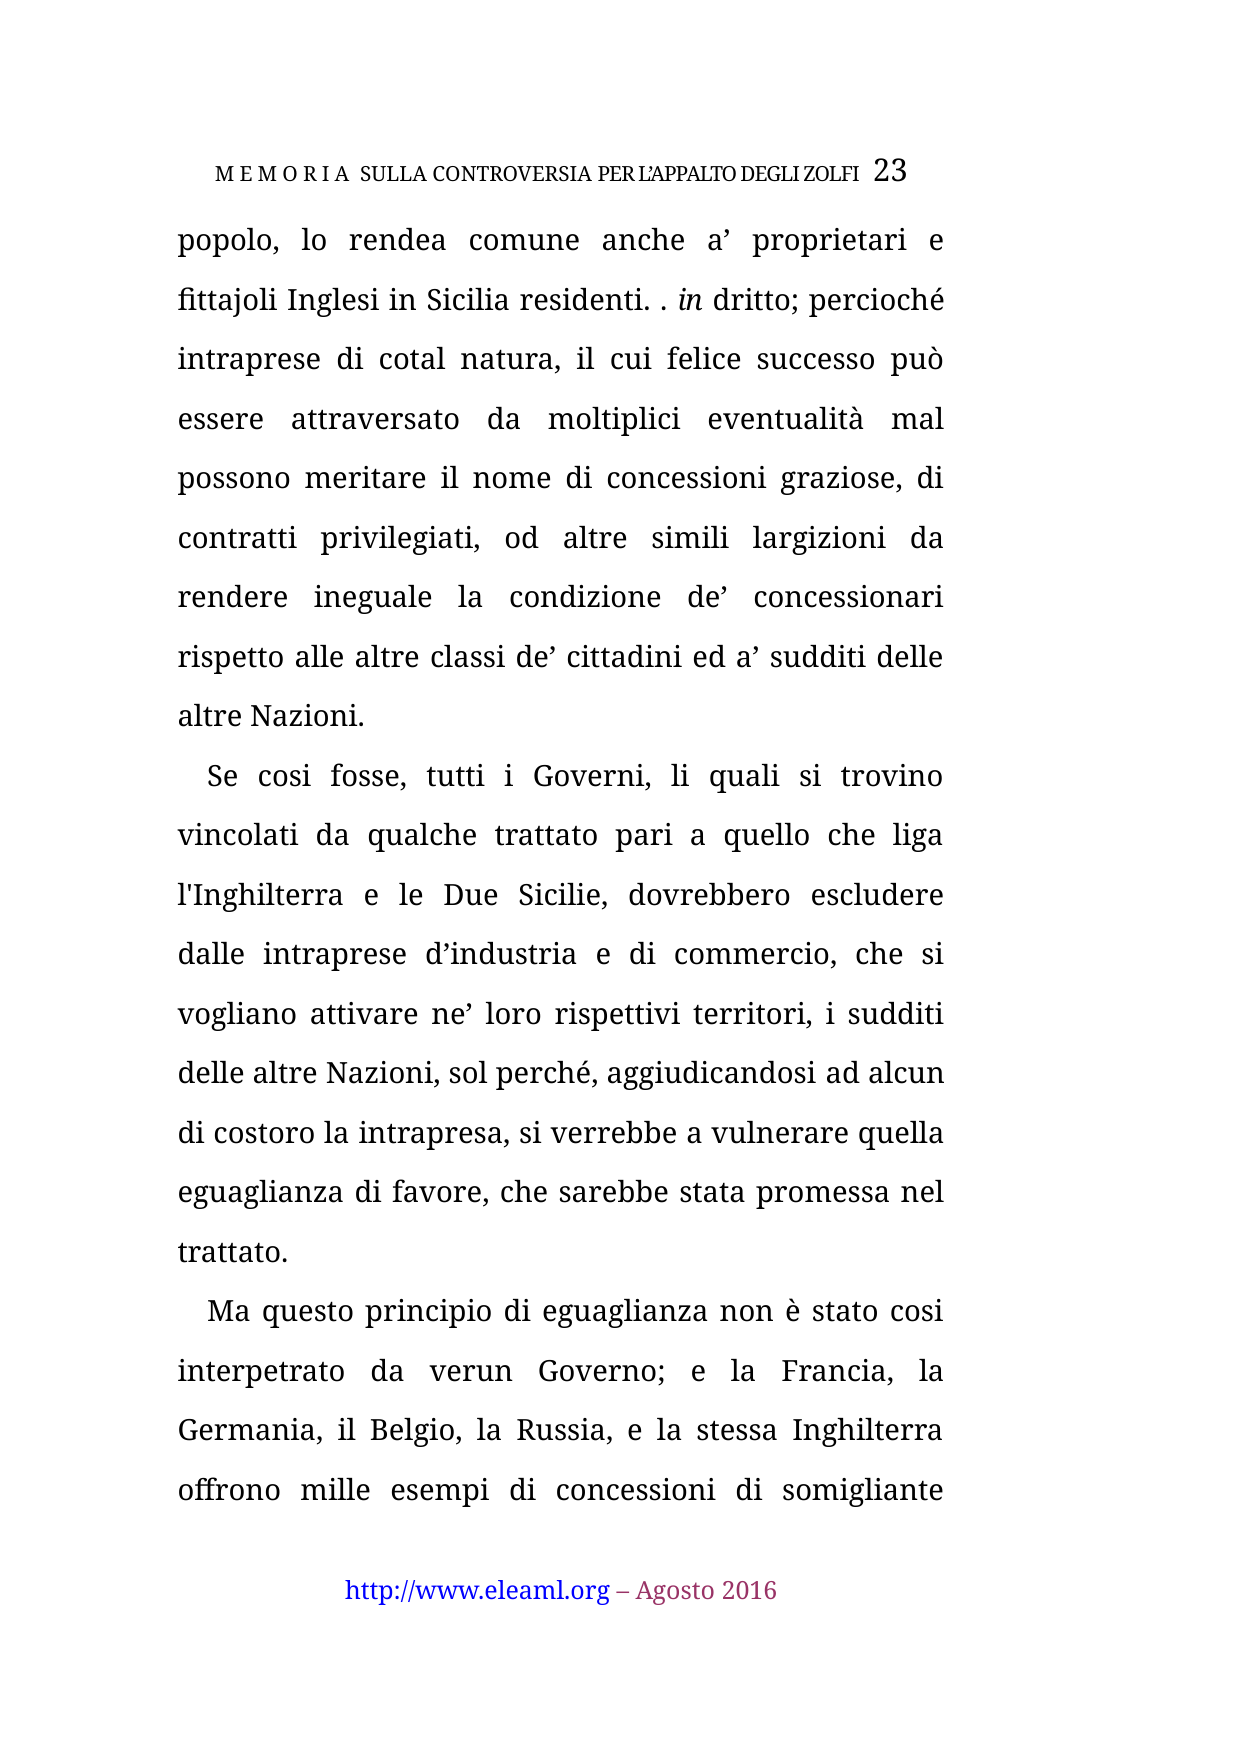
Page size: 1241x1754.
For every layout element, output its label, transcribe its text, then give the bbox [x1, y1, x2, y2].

text Ma questo principio di eguaglianza non è stato cosi interpetrato da verun Governo; e la Francia, la Germania, il Belgio, la Russia, e la stessa Inghilterra offrono mille esempi di concessioni di somigliante [177, 1290, 945, 1508]
text popolo, lo rendea comune anche a’ proprietari e fittajoli Inglesi in Sicilia residenti. . in dritto; percioché intraprese di cotal natura, il cui felice successo può essere attraversato da moltiplici eventualità mal possono meritare il nome di concessioni graziose, di contratti privilegiati, od altre simili largizioni da rendere ineguale la condizione de’ concessionari rispetto alle altre classi de’ cittadini ed a’ sudditi delle altre Nazioni. [177, 220, 945, 735]
text Se cosi fosse, tutti i Governi, li quali si trovino vincolati da qualche trattato pari a quello che liga l'Inghilterra e le Due Sicilie, dovrebbero escludere dalle intraprese d’industria e di commercio, che si vogliano attivare ne’ loro rispettivi territori, i sudditi delle altre Nazioni, sol perché, aggiudicandosi ad alcun di costoro la intrapresa, si verrebbe a vulnerare quella eguaglianza di favore, che sarebbe stata promessa nel trattato. [177, 755, 945, 1271]
